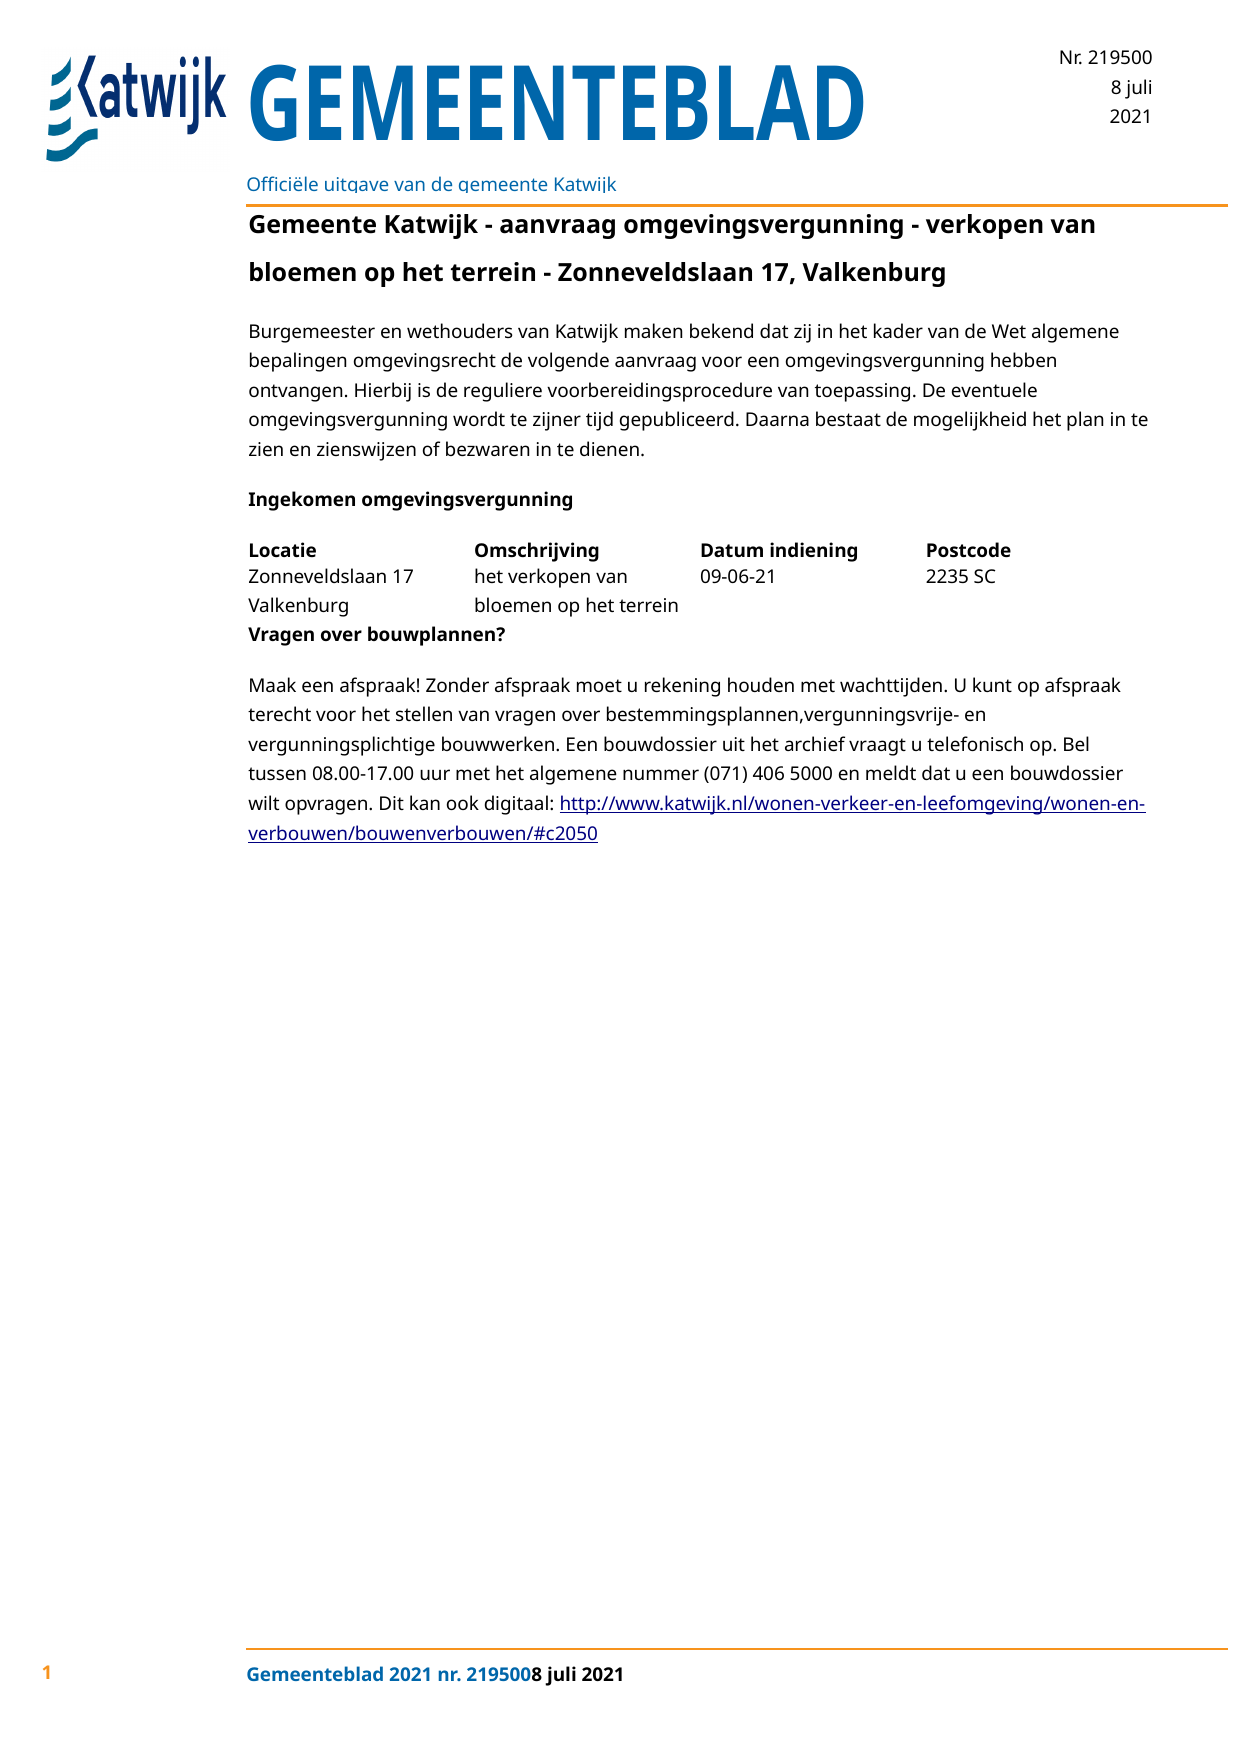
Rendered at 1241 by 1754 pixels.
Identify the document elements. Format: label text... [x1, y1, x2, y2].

table_cell 09-06-21 [700, 563, 926, 618]
picture [41, 47, 231, 172]
table_header Locatie [248, 537, 474, 563]
text Ingekomen omgevingsvergunning [248, 487, 1152, 512]
table_header Datum indiening [700, 537, 926, 563]
table_header Postcode [926, 537, 1152, 563]
text Burgemeester en wethouders van Katwijk maken bekend dat zij in het kader van de Wet algemene bepalingen omgevingsrecht de volgende aanvraag voor een omgevingsvergunning hebben ontvangen. Hierbij is de reguliere voorbereidingsprocedure van toepassing. De eventuele omgevingsvergunning wordt te zijner tijd gepubliceerd. Daarna bestaat de mogelijkheid het plan in te zien en zienswijzen of bezwaren in te dienen. [248, 318, 1152, 462]
table_cell Zonneveldslaan 17 Valkenburg [248, 563, 474, 618]
text Maak een afspraak! Zonder afspraak moet u rekening houden met wachttijden. U kunt op afspraak terecht voor het stellen van vragen over bestemmingsplannen,vergunningsvrije- en vergunningsplichtige bouwwerken. Een bouwdossier uit het archief vraagt u telefonisch op. Bel tussen 08.00-17.00 uur met het algemene nummer (071) 406 5000 en meldt dat u een bouwdossier wilt opvragen. Dit kan ook digitaal: http://www.katwijk.nl/wonen-verkeer-en-leefomgeving/wonen-en-verbouwen/bouwenverbouwen/#c2050 [248, 672, 1152, 846]
text Gemeente Katwijk - aanvraag omgevingsvergunning - verkopen van bloemen op het terrein - Zonneveldslaan 17, Valkenburg [248, 207, 1152, 288]
table_header Omschrijving [474, 537, 700, 563]
text Vragen over bouwplannen? [248, 621, 1152, 647]
table_cell 2235 SC [926, 563, 1152, 618]
table_cell het verkopen van bloemen op het terrein [474, 563, 700, 618]
